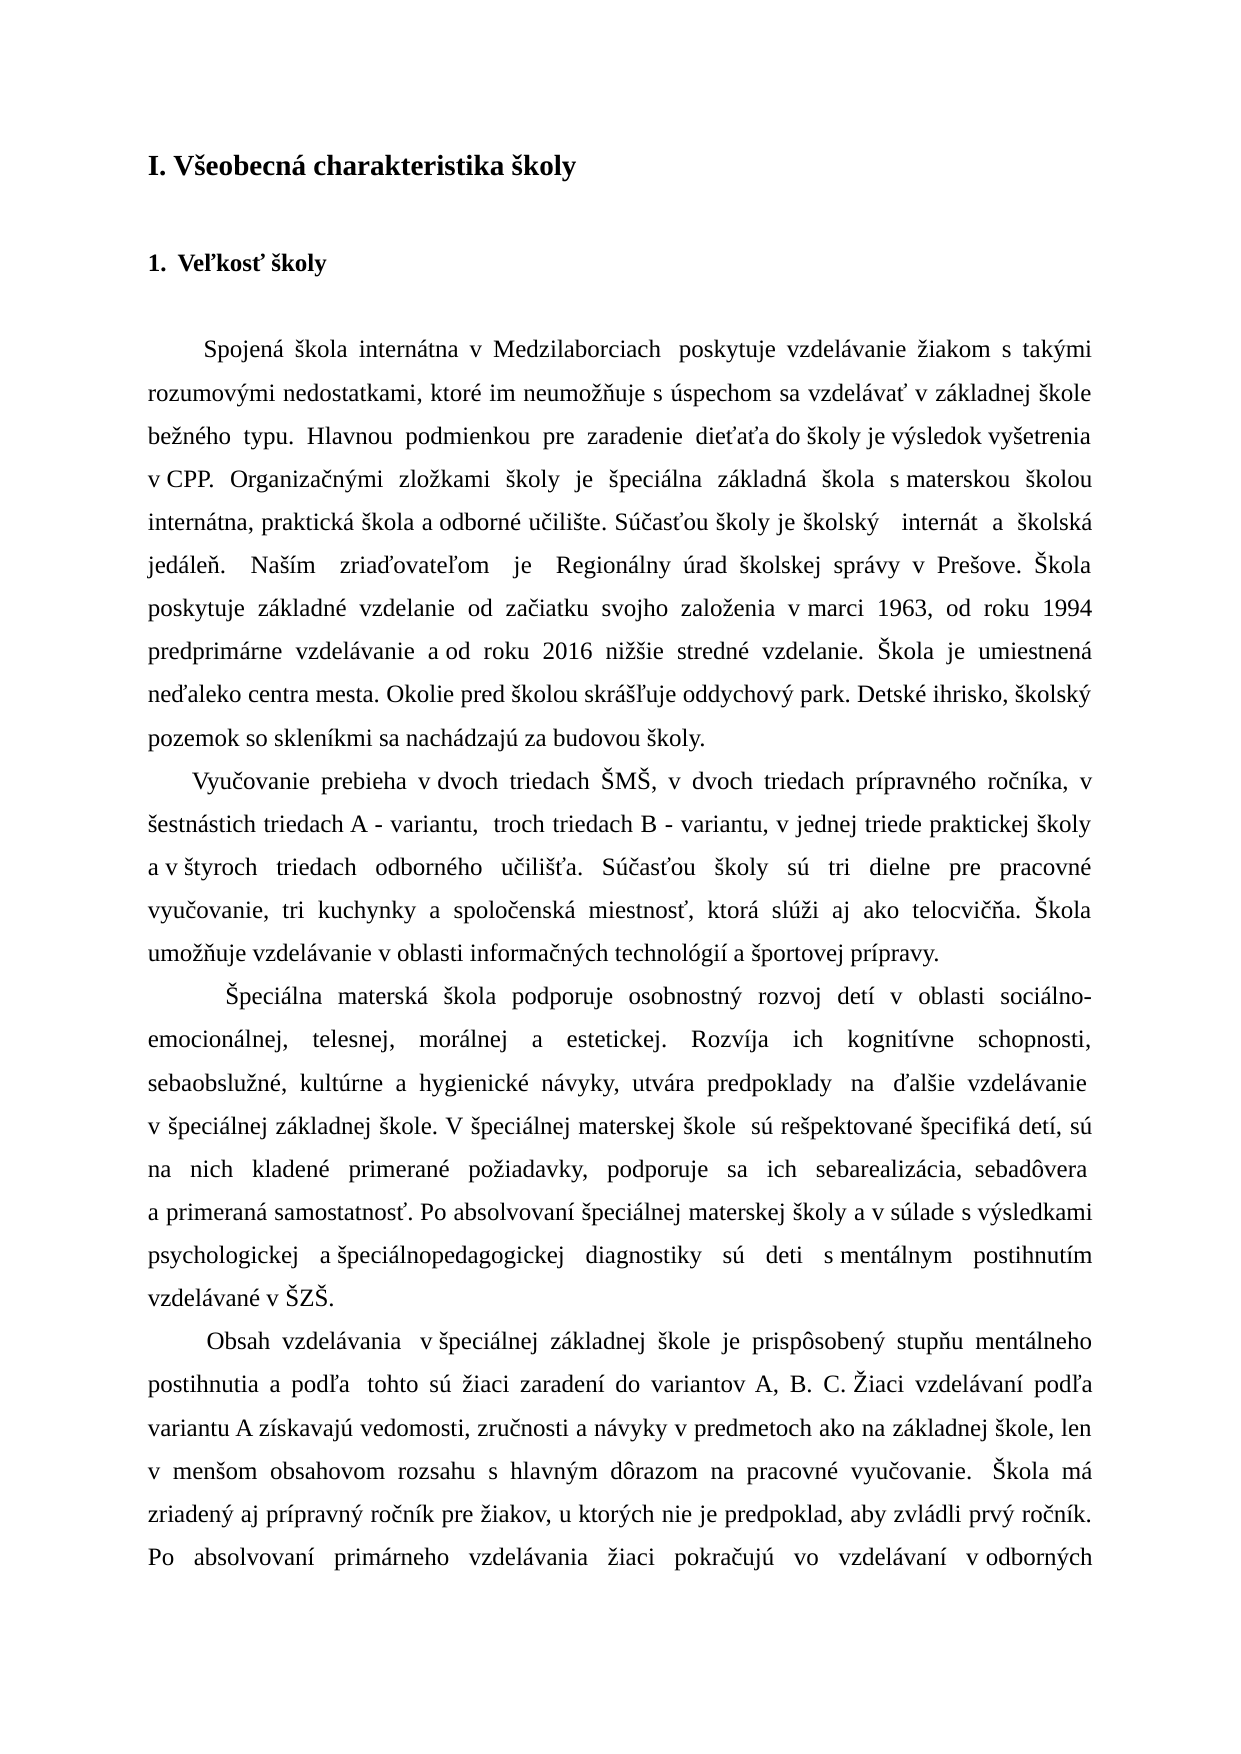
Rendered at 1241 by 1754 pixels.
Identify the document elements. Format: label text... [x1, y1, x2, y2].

text Vyučovanie prebieha v dvoch triedach ŠMŠ, v dvoch triedach prípravného ročníka, v šestnástich triedach A - variantu, troch triedach B - variantu, v jednej triede praktickej školy a v štyroch triedach odborného učilišťa. Súčasťou školy sú tri dielne pre pracovné vyučovanie, tri kuchynky a spoločenská miestnosť, ktorá slúži aj ako telocvičňa. Škola umožňuje vzdelávanie v oblasti informačných technológií a športovej prípravy. [148, 766, 1092, 967]
text v špeciálnej základnej škole. V špeciálnej materskej škole sú rešpektované špecifiká detí, sú na nich kladené primerané požiadavky, podporuje sa ich sebarealizácia, sebadôvera [148, 1111, 1092, 1183]
text I. Všeobecná charakteristika školy [148, 148, 1092, 181]
list Veľkosť školy [148, 248, 1092, 277]
text v CPP. Organizačnými zložkami školy je špeciálna základná škola s materskou školou internátna, praktická škola a odborné učilište. Súčasťou školy je školský internát a školská jedáleň. Naším zriaďovateľom je Regionálny úrad školskej správy v Prešove. Škola poskytuje základné vzdelanie od začiatku svojho založenia v marci 1963, od roku 1994 predprimárne vzdelávanie a od roku 2016 nižšie stredné vzdelanie. Škola je umiestnená neďaleko centra mesta. Okolie pred školou skrášľuje oddychový park. Detské ihrisko, školský pozemok so skleníkmi sa nachádzajú za budovou školy. [148, 464, 1092, 751]
text a primeraná samostatnosť. Po absolvovaní špeciálnej materskej školy a v súlade s výsledkami psychologickej a špeciálnopedagogickej diagnostiky sú deti s mentálnym postihnutím vzdelávané v ŠZŠ. [148, 1197, 1092, 1312]
text Špeciálna materská škola podporuje osobnostný rozvoj detí v oblasti sociálno-emocionálnej, telesnej, morálnej a estetickej. Rozvíja ich kognitívne schopnosti, sebaobslužné, kultúrne a hygienické návyky, utvára predpoklady na ďalšie vzdelávanie [148, 981, 1092, 1096]
text Spojená škola internátna v Medzilaborciach poskytuje vzdelávanie žiakom s takými rozumovými nedostatkami, ktoré im neumožňuje s úspechom sa vzdelávať v základnej škole bežného typu. Hlavnou podmienkou pre zaradenie dieťaťa do školy je výsledok vyšetrenia [148, 334, 1092, 449]
text Obsah vzdelávania v špeciálnej základnej škole je prispôsobený stupňu mentálneho postihnutia a podľa tohto sú žiaci zaradení do variantov A, B. C. Žiaci vzdelávaní podľa variantu A získavajú vedomosti, zručnosti a návyky v predmetoch ako na základnej škole, len v menšom obsahovom rozsahu s hlavným dôrazom na pracovné vyučovanie. Škola má zriadený aj prípravný ročník pre žiakov, u ktorých nie je predpoklad, aby zvládli prvý ročník. Po absolvovaní primárneho vzdelávania žiaci pokračujú vo vzdelávaní v odborných [148, 1326, 1092, 1571]
